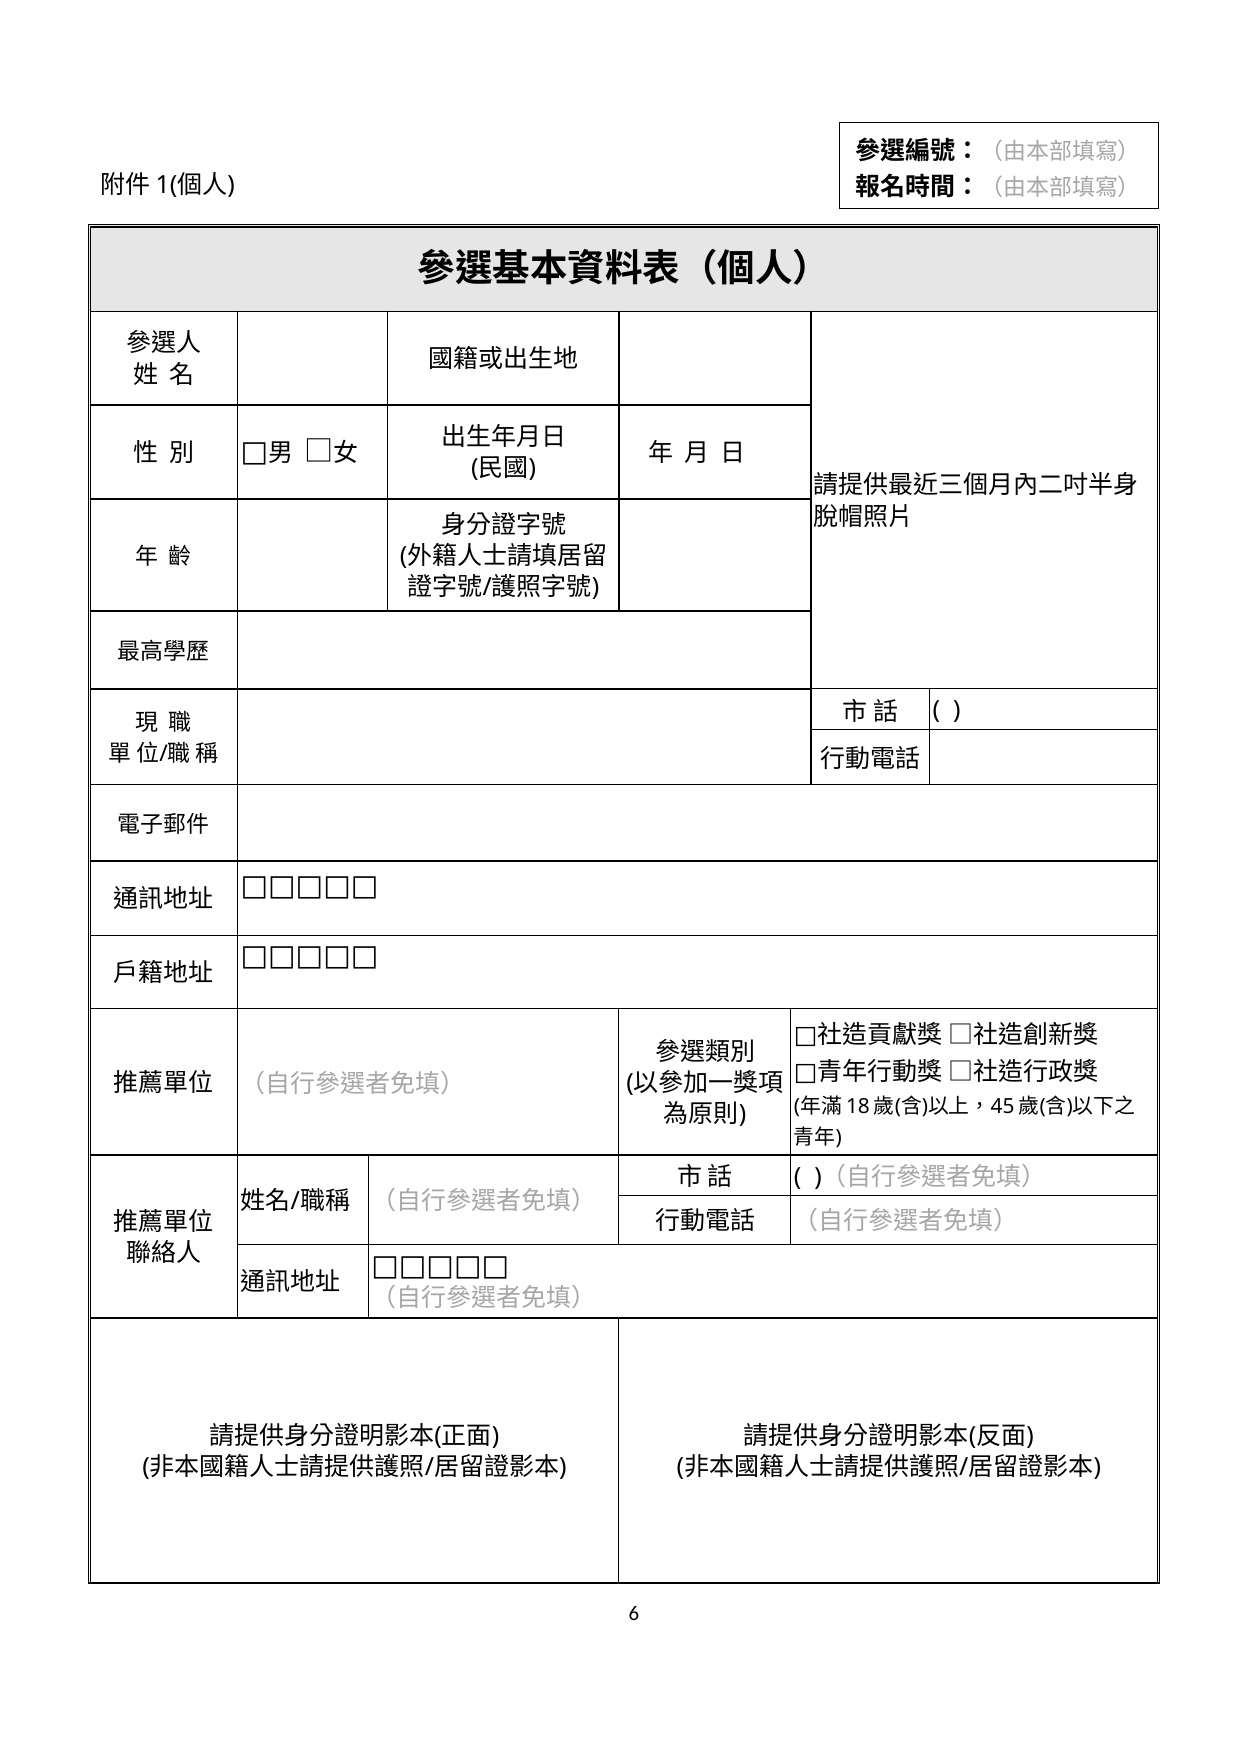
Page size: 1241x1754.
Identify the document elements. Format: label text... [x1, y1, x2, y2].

table_cell [238, 690, 810, 783]
table_cell □□□□□ [238, 936, 1157, 1008]
table_cell 年 月 日 [620, 406, 810, 498]
table_cell □社造貢獻獎 □社造創新獎 □青年行動獎 □社造行政獎 (年滿18歲(含)以上，45歲(含)以下之青年) [791, 1009, 1157, 1154]
table_cell 通訊地址 [91, 862, 237, 935]
table_cell 戶籍地址 [91, 936, 237, 1008]
text 報名時間：（由本部填寫） [855, 167, 1143, 201]
table_cell 請提供身分證明影本(正面) (非本國籍人士請提供護照/居留證影本) [91, 1319, 618, 1582]
table_cell 國籍或出生地 [388, 312, 618, 404]
table_cell 市 話 [619, 1156, 790, 1195]
table_cell 電子郵件 [91, 785, 237, 860]
table_cell [238, 612, 810, 688]
table_cell 市 話 [812, 689, 929, 729]
table_cell 參選人 姓 名 [91, 312, 237, 404]
text 附件1(個人) [100, 164, 253, 200]
text 參選編號：（由本部填寫） [855, 131, 1143, 167]
table_cell 姓名/職稱 [238, 1156, 368, 1244]
table_cell 請提供最近三個月內二吋半身脫帽照片 [812, 312, 1157, 688]
table_cell 出生年月日 (民國) [388, 406, 618, 498]
table_cell 推薦單位 [91, 1009, 237, 1154]
table_cell [620, 312, 810, 404]
table_cell ( )（自行參選者免填） [791, 1156, 1157, 1195]
table_cell 通訊地址 [238, 1245, 368, 1317]
table_cell （自行參選者免填） [369, 1156, 618, 1244]
table_cell □□□□□ [238, 862, 1157, 935]
table_cell [238, 312, 387, 404]
table_cell ( ) [930, 689, 1157, 729]
table_cell 年 齡 [91, 500, 237, 610]
table_cell □男 □女 [238, 406, 387, 498]
table_cell 最高學歷 [91, 612, 237, 688]
table_cell [930, 730, 1157, 783]
table_cell （自行參選者免填） [791, 1196, 1157, 1244]
table_cell [620, 500, 810, 610]
table_cell 身分證字號 (外籍人士請填居留證字號/護照字號) [388, 500, 618, 610]
table_cell 行動電話 [619, 1196, 790, 1244]
table_cell [238, 785, 1157, 860]
table_header 參選基本資料表（個人） [91, 228, 1157, 311]
table_cell 請提供身分證明影本(反面) (非本國籍人士請提供護照/居留證影本) [619, 1319, 1157, 1582]
table_cell 行動電話 [812, 730, 929, 783]
table_cell 參選類別 (以參加一獎項為原則) [619, 1009, 790, 1154]
table_cell □□□□□ （自行參選者免填） [369, 1245, 1157, 1317]
table_cell （自行參選者免填） [238, 1009, 618, 1154]
table_cell 推薦單位 聯絡人 [91, 1156, 237, 1317]
table_cell [238, 500, 387, 610]
table_cell 性 別 [91, 406, 237, 498]
table_cell 現 職 單 位/職 稱 [91, 690, 237, 783]
